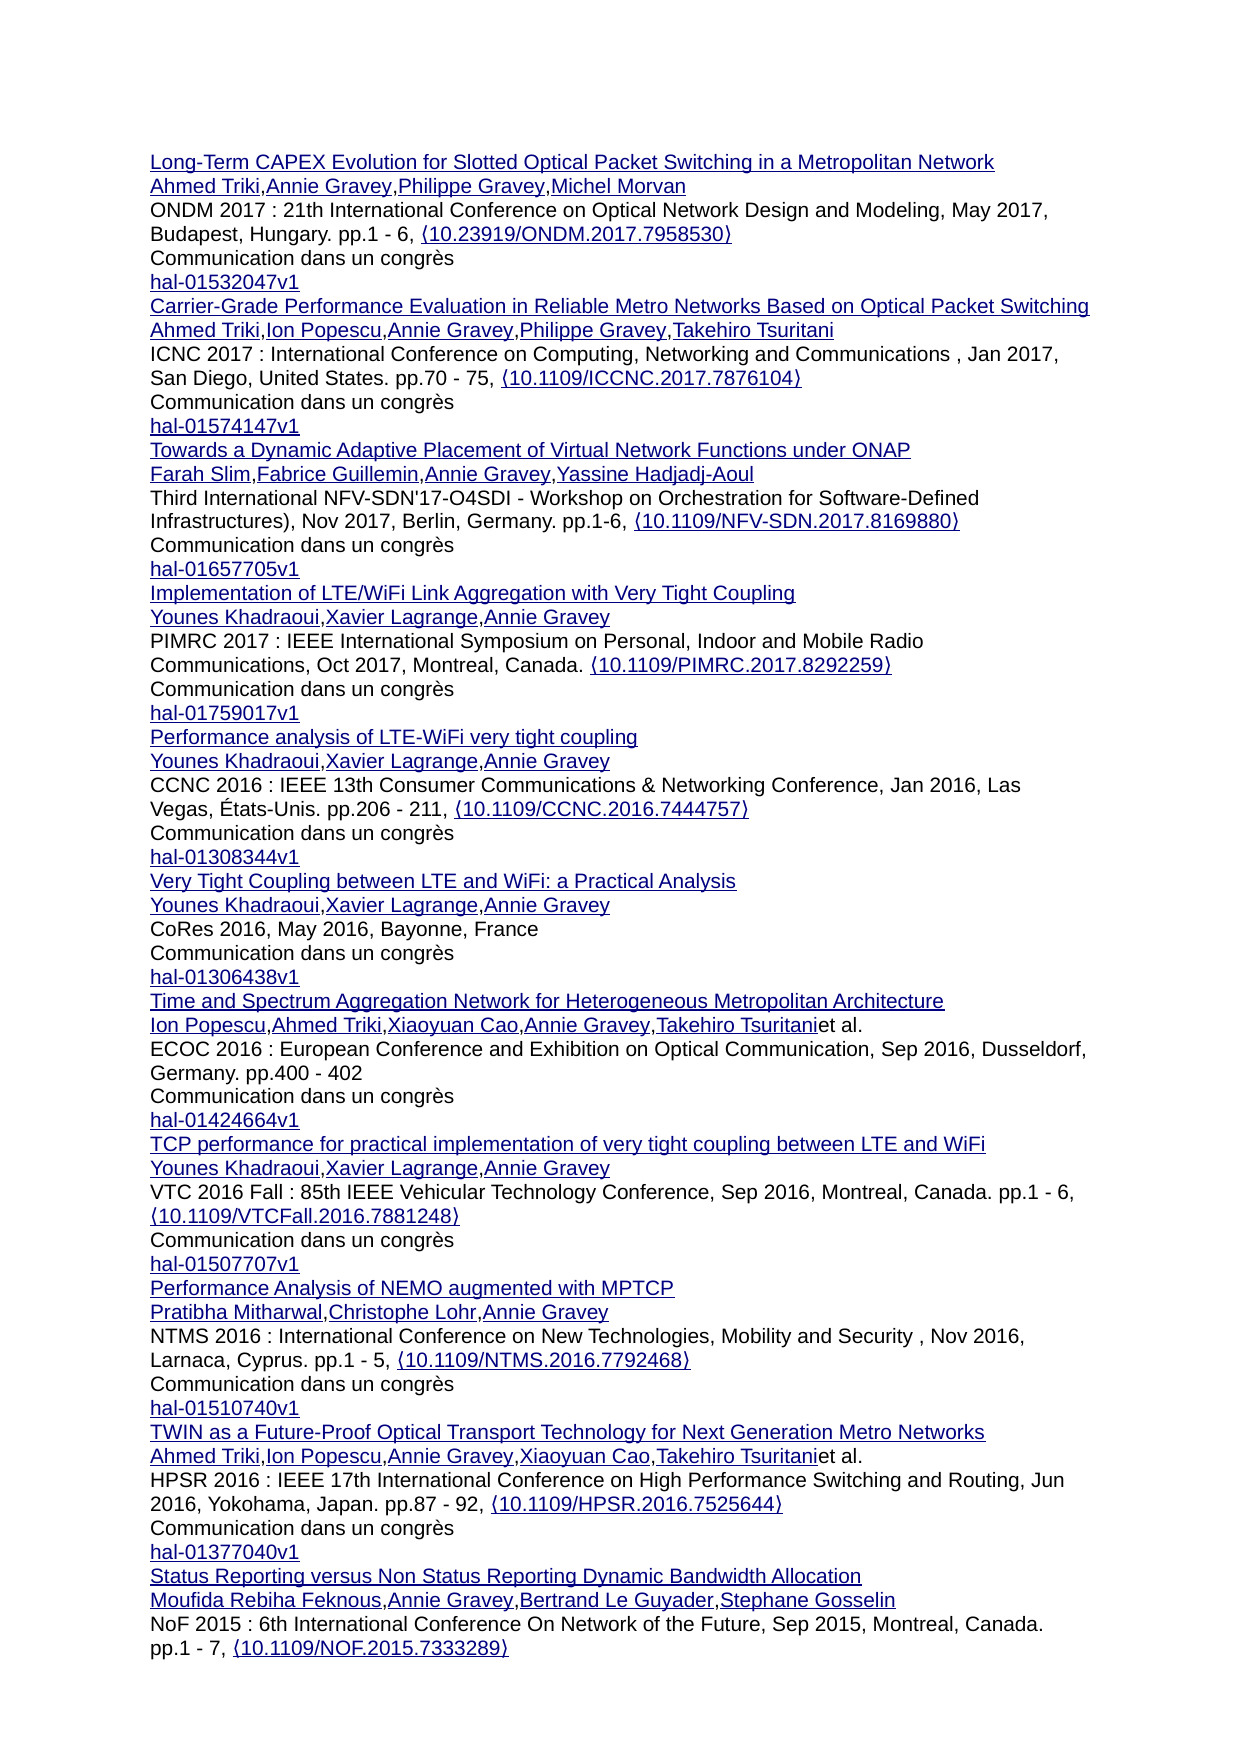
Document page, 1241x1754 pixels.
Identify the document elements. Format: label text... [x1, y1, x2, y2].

table_cell Carrier-Grade Performance Evaluation in Reliable Metro Networks Based on Optical Packet Switching [150, 294, 1090, 315]
table_cell TWIN as a Future-Proof Optical Transport Technology for Next Generation Metro Networks Ahmed Triki,Ion Popescu,Annie Gravey,Xiaoyuan Cao,Takehiro Tsuritaniet al. HPSR 2016 : IEEE 17th International Conference on High Performance Switching and Routing, Jun 2016, Yokohama, Japan. pp.87 - 92, ⟨10.1109/HPSR.2016.7525644⟩ Communication dans un congrès hal-01377040v1 [150, 1420, 1090, 1563]
table_cell Status Reporting versus Non Status Reporting Dynamic Bandwidth Allocation Moufida Rebiha Feknous,Annie Gravey,Bertrand Le Guyader,Stephane Gosselin NoF 2015 : 6th International Conference On Network of the Future, Sep 2015, Montreal, Canada. pp.1 - 7, ⟨10.1109/NOF.2015.7333289⟩ [150, 1564, 1090, 1659]
table_cell Very Tight Coupling between LTE and WiFi: a Practical Analysis Younes Khadraoui,Xavier Lagrange,Annie Gravey CoRes 2016, May 2016, Bayonne, France Communication dans un congrès hal-01306438v1 [150, 869, 1090, 988]
table_cell Time and Spectrum Aggregation Network for Heterogeneous Metropolitan Architecture Ion Popescu,Ahmed Triki,Xiaoyuan Cao,Annie Gravey,Takehiro Tsuritaniet al. ECOC 2016 : European Conference and Exhibition on Optical Communication, Sep 2016, Dusseldorf, Germany. pp.400 - 402 Communication dans un congrès hal-01424664v1 [150, 989, 1090, 1132]
table_cell Long-Term CAPEX Evolution for Slotted Optical Packet Switching in a Metropolitan Network Ahmed Triki,Annie Gravey,Philippe Gravey,Michel Morvan ONDM 2017 : 21th International Conference on Optical Network Design and Modeling, May 2017, Budapest, Hungary. pp.1 - 6, ⟨10.23919/ONDM.2017.7958530⟩ Communication dans un congrès hal-01532047v1 [150, 150, 1090, 294]
table_cell Performance analysis of LTE-WiFi very tight coupling Younes Khadraoui,Xavier Lagrange,Annie Gravey CCNC 2016 : IEEE 13th Consumer Communications & Networking Conference, Jan 2016, Las Vegas, États-Unis. pp.206 - 211, ⟨10.1109/CCNC.2016.7444757⟩ Communication dans un congrès hal-01308344v1 [150, 725, 1090, 869]
table_cell Performance Analysis of NEMO augmented with MPTCP Pratibha Mitharwal,Christophe Lohr,Annie Gravey NTMS 2016 : International Conference on New Technologies, Mobility and Security , Nov 2016, Larnaca, Cyprus. pp.1 - 5, ⟨10.1109/NTMS.2016.7792468⟩ Communication dans un congrès hal-01510740v1 [150, 1276, 1090, 1420]
table_cell TCP performance for practical implementation of very tight coupling between LTE and WiFi Younes Khadraoui,Xavier Lagrange,Annie Gravey VTC 2016 Fall : 85th IEEE Vehicular Technology Conference, Sep 2016, Montreal, Canada. pp.1 - 6, ⟨10.1109/VTCFall.2016.7881248⟩ Communication dans un congrès hal-01507707v1 [150, 1132, 1090, 1276]
table_cell Ahmed Triki,Ion Popescu,Annie Gravey,Philippe Gravey,Takehiro Tsuritani ICNC 2017 : International Conference on Computing, Networking and Communications , Jan 2017, San Diego, United States. pp.70 - 75, ⟨10.1109/ICCNC.2017.7876104⟩ Communication dans un congrès hal-01574147v1 [150, 316, 1090, 437]
table_cell Towards a Dynamic Adaptive Placement of Virtual Network Functions under ONAP Farah Slim,Fabrice Guillemin,Annie Gravey,Yassine Hadjadj-Aoul Third International NFV-SDN'17-O4SDI - Workshop on Orchestration for Software-Defined Infrastructures), Nov 2017, Berlin, Germany. pp.1-6, ⟨10.1109/NFV-SDN.2017.8169880⟩ Communication dans un congrès hal-01657705v1 [150, 438, 1090, 581]
table_cell Implementation of LTE/WiFi Link Aggregation with Very Tight Coupling Younes Khadraoui,Xavier Lagrange,Annie Gravey PIMRC 2017 : IEEE International Symposium on Personal, Indoor and Mobile Radio Communications, Oct 2017, Montreal, Canada. ⟨10.1109/PIMRC.2017.8292259⟩ Communication dans un congrès hal-01759017v1 [150, 581, 1090, 725]
